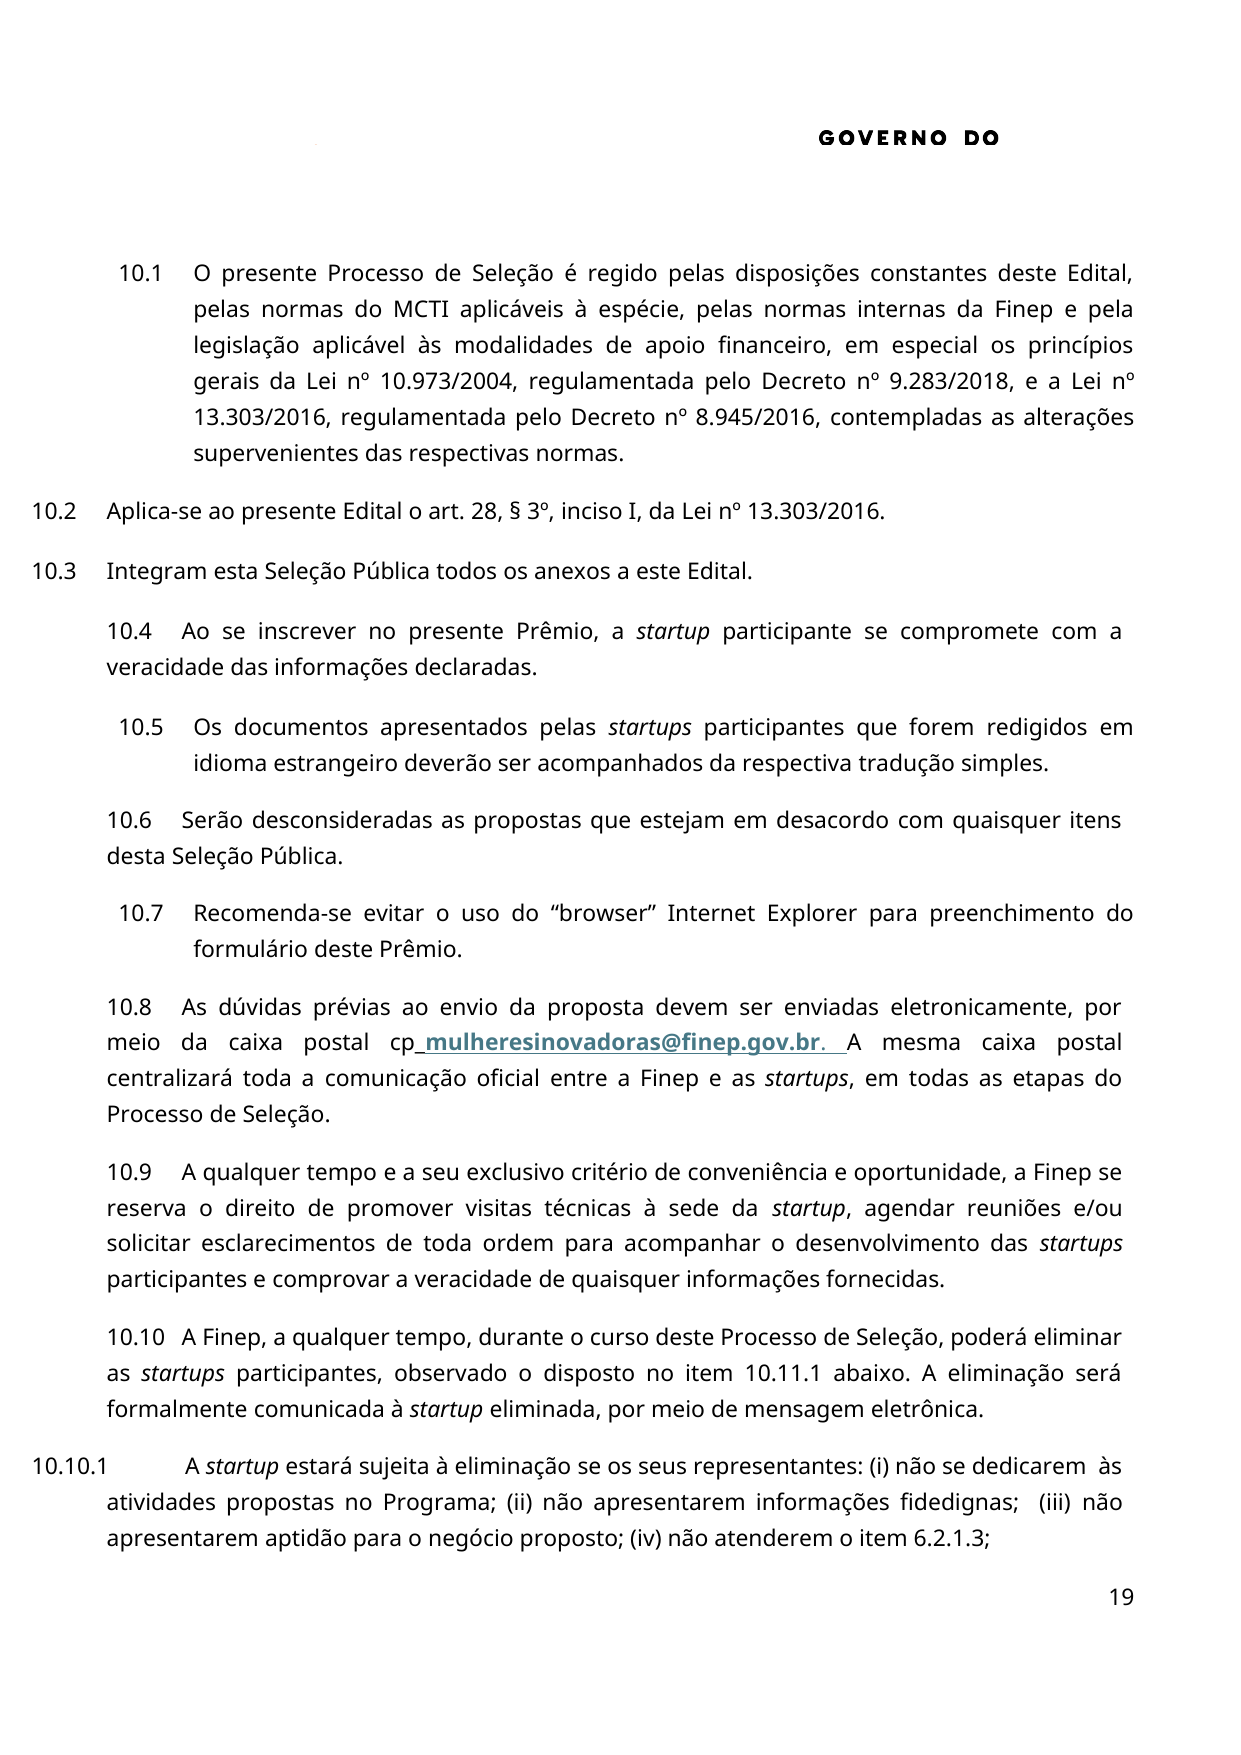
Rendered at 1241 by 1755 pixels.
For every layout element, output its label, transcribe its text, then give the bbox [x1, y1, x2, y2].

list Integram esta Seleção Pública todos os anexos a este Edital. [31, 555, 1134, 586]
list A startup estará sujeita à eliminação se os seus representantes: (i) não se dedicarem às atividades propostas no Programa; (ii) não apresentarem informações fidedignas; (iii) não apresentarem aptidão para o negócio proposto; (iv) não atenderem o item 6.2.1.3; [31, 1450, 1123, 1553]
list Serão desconsideradas as propostas que estejam em desacordo com quaisquer itens desta Seleção Pública. [106, 804, 1123, 871]
list As dúvidas prévias ao envio da proposta devem ser enviadas eletronicamente, por meio da caixa postal cp_mulheresinovadoras@finep.gov.br. A mesma caixa postal centralizará toda a comunicação oficial entre a Finep e as startups, em todas as etapas do Processo de Seleção. [106, 990, 1123, 1129]
list Os documentos apresentados pelas startups participantes que forem redigidos em idioma estrangeiro deverão ser acompanhados da respectiva tradução simples. [118, 711, 1134, 778]
list O presente Processo de Seleção é regido pelas disposições constantes deste Edital, pelas normas do MCTI aplicáveis à espécie, pelas normas internas da Finep e pela legislação aplicável às modalidades de apoio financeiro, em especial os princípios gerais da Lei nº 10.973/2004, regulamentada pelo Decreto nº 9.283/2018, e a Lei nº 13.303/2016, regulamentada pelo Decreto nº 8.945/2016, contempladas as alterações supervenientes das respectivas normas. [118, 257, 1134, 468]
list Aplica-se ao presente Edital o art. 28, § 3º, inciso I, da Lei nº 13.303/2016. [31, 495, 1134, 526]
list A Finep, a qualquer tempo, durante o curso deste Processo de Seleção, poderá eliminar as startups participantes, observado o disposto no item 10.11.1 abaixo. A eliminação será formalmente comunicada à startup eliminada, por meio de mensagem eletrônica. [106, 1321, 1123, 1424]
list A qualquer tempo e a seu exclusivo critério de conveniência e oportunidade, a Finep se reserva o direito de promover visitas técnicas à sede da startup, agendar reuniões e/ou solicitar esclarecimentos de toda ordem para acompanhar o desenvolvimento das startups participantes e comprovar a veracidade de quaisquer informações fornecidas. [106, 1156, 1123, 1294]
list Ao se inscrever no presente Prêmio, a startup participante se compromete com a veracidade das informações declaradas. [106, 615, 1123, 682]
list Recomenda-se evitar o uso do “browser” Internet Explorer para preenchimento do formulário deste Prêmio. [118, 897, 1134, 964]
